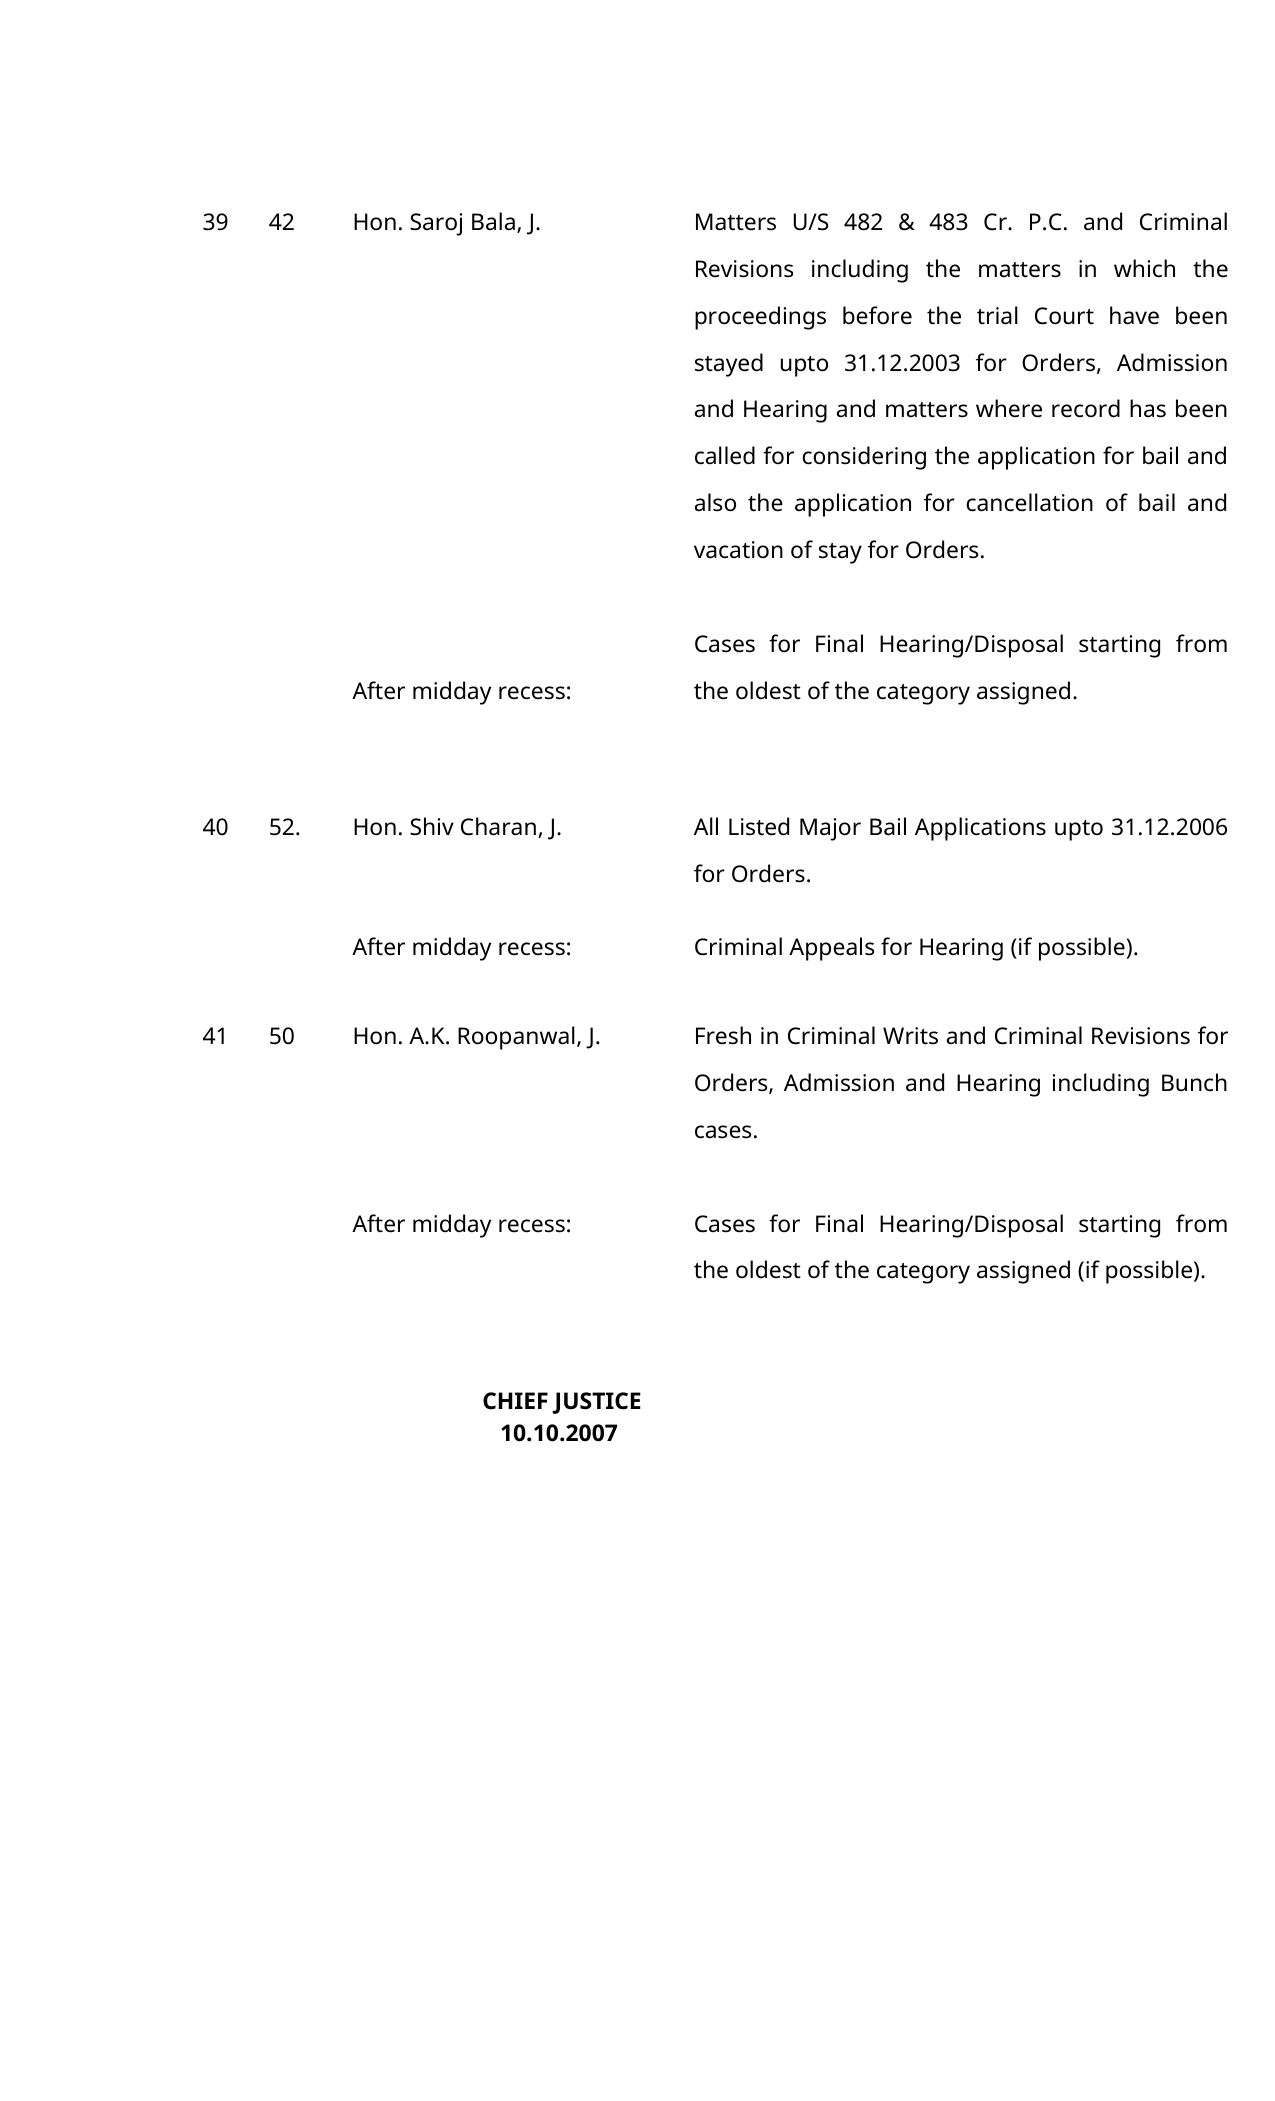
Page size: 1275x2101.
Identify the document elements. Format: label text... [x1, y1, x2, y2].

table_cell Hon. Shiv Charan, J. After midday recess: [347, 805, 688, 1014]
text CHIEF JUSTICE [196, 1385, 1234, 1416]
table_cell 52. [263, 805, 347, 1014]
table_cell Fresh in Criminal Writs and Criminal Revisions for Orders, Admission and Hearing including Bunch cases. Cases for Final Hearing/Disposal starting from the oldest of the category assigned (if possible). [688, 1014, 1235, 1385]
table_cell 41 [196, 1014, 263, 1385]
table_cell [688, 158, 1235, 200]
table_cell Hon. Saroj Bala, J. After midday recess: [347, 200, 688, 805]
table_cell Matters U/S 482 & 483 Cr. P.C. and Criminal Revisions including the matters in which the proceedings before the trial Court have been stayed upto 31.12.2003 for Orders, Admission and Hearing and matters where record has been called for considering the application for bail and also the application for cancellation of bail and vacation of stay for Orders. Cases for Final Hearing/Disposal starting from the oldest of the category assigned. [688, 200, 1235, 805]
table_cell All Listed Major Bail Applications upto 31.12.2006 for Orders. Criminal Appeals for Hearing (if possible). [688, 805, 1235, 1014]
table_cell [263, 158, 347, 200]
table_cell 40 [196, 805, 263, 1014]
table_cell Hon. A.K. Roopanwal, J. After midday recess: [347, 1014, 688, 1385]
text 10.10.2007 [196, 1416, 1234, 1448]
table_cell 50 [263, 1014, 347, 1385]
table_cell 42 [263, 200, 347, 805]
table_cell 39 [196, 200, 263, 805]
table_cell [347, 158, 688, 200]
table_cell [196, 158, 263, 200]
